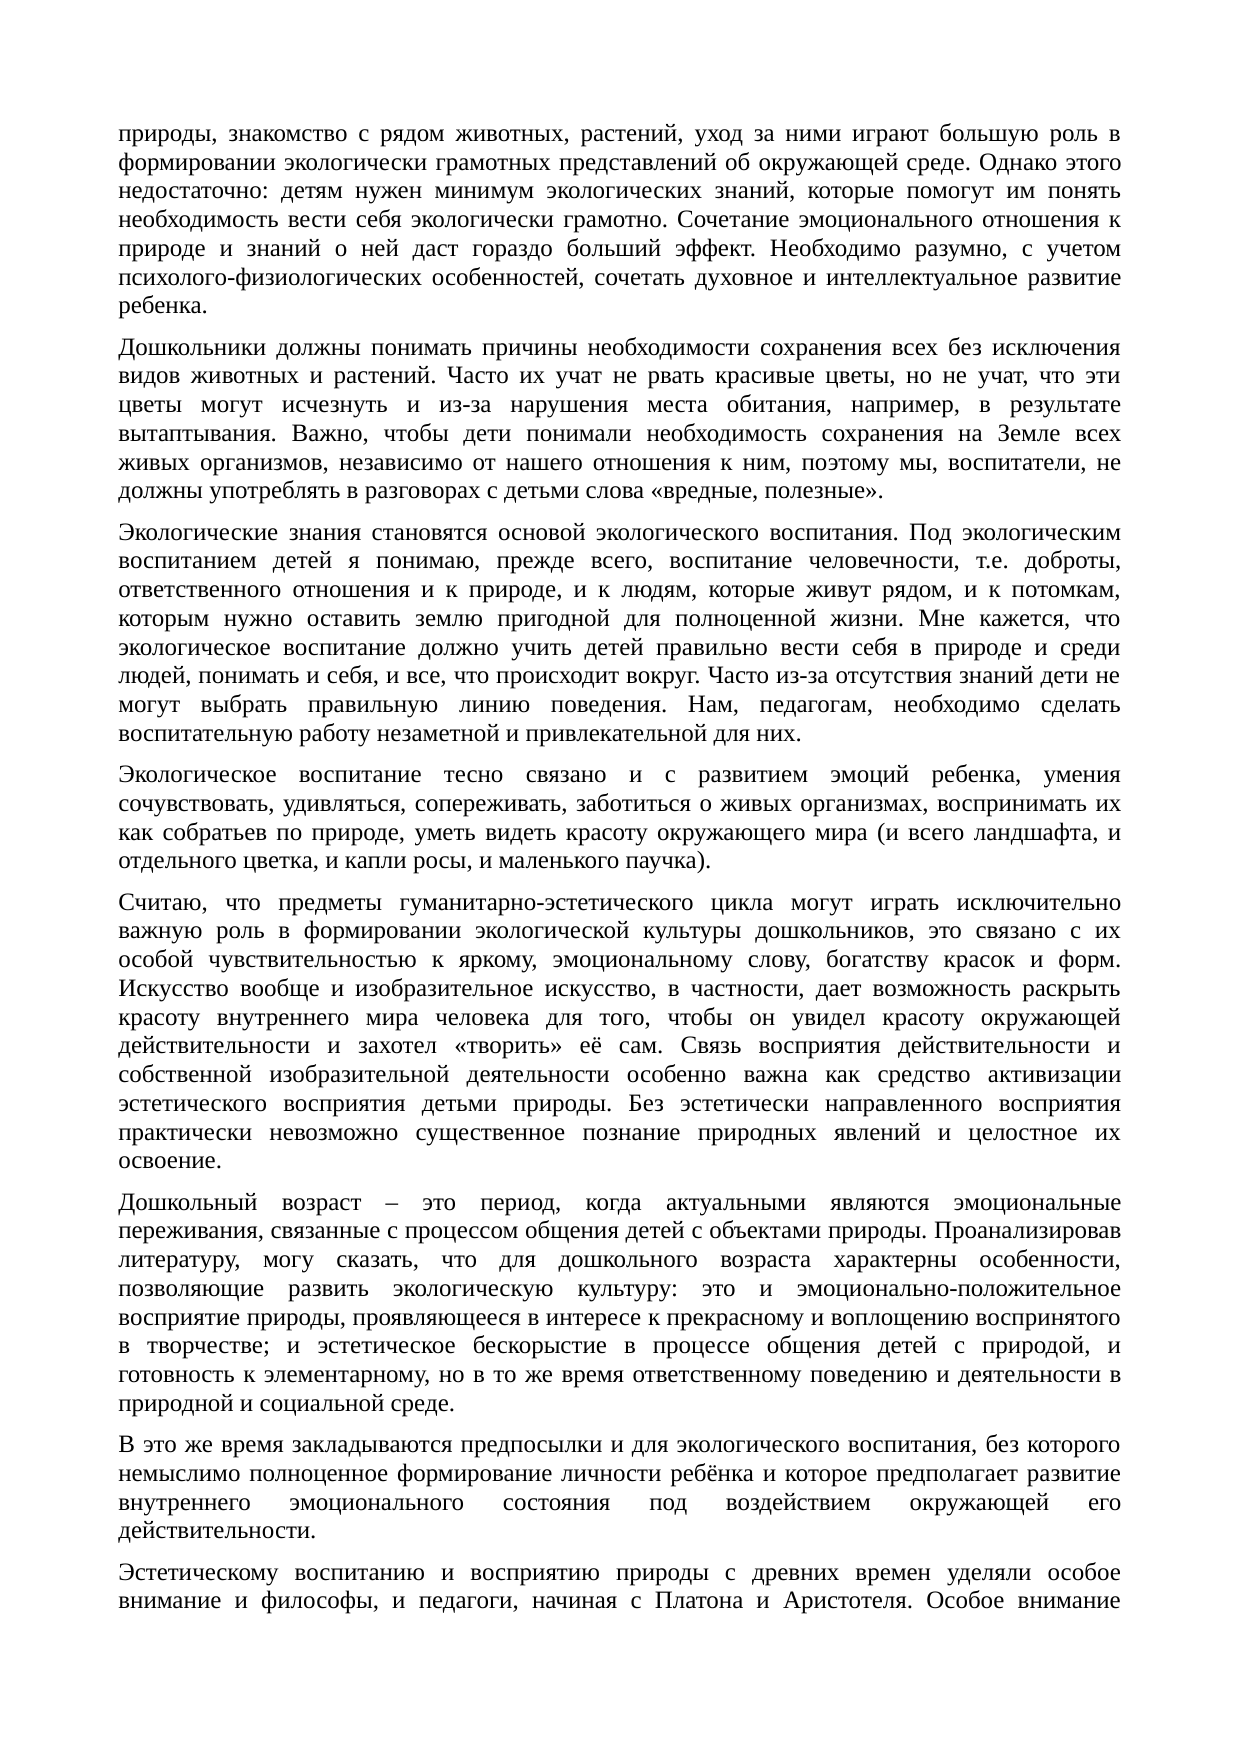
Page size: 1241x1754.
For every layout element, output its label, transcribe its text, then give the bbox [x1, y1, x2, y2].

text природы, знакомство с рядом животных, растений, уход за ними играют большую роль в формировании экологически грамотных представлений об окружающей среде. Однако этого недостаточно: детям нужен минимум экологических знаний, которые помогут им понять необходимость вести себя экологически грамотно. Сочетание эмоционального отношения к природе и знаний о ней даст гораздо больший эффект. Необходимо разумно, с учетом психолого-физиологических особенностей, сочетать духовное и интеллектуальное развитие ребенка. [118, 118, 1122, 319]
text Экологические знания становятся основой экологического воспитания. Под экологическим воспитанием детей я понимаю, прежде всего, воспитание человечности, т.е. доброты, ответственного отношения и к природе, и к людям, которые живут рядом, и к потомкам, которым нужно оставить землю пригодной для полноценной жизни. Мне кажется, что экологическое воспитание должно учить детей правильно вести себя в природе и среди людей, понимать и себя, и все, что происходит вокруг. Часто из-за отсутствия знаний дети не могут выбрать правильную линию поведения. Нам, педагогам, необходимо сделать воспитательную работу незаметной и привлекательной для них. [118, 517, 1122, 747]
text Экологическое воспитание тесно связано и с развитием эмоций ребенка, умения сочувствовать, удивляться, сопереживать, заботиться о живых организмах, воспринимать их как собратьев по природе, уметь видеть красоту окружающего мира (и всего ландшафта, и отдельного цветка, и капли росы, и маленького паучка). [118, 759, 1122, 874]
text В это же время закладываются предпосылки и для экологического воспитания, без которого немыслимо полноценное формирование личности ребёнка и которое предполагает развитие внутреннего эмоционального состояния под воздействием окружающей его действительности. [118, 1429, 1122, 1544]
text Дошкольный возраст – это период, когда актуальными являются эмоциональные переживания, связанные с процессом общения детей с объектами природы. Проанализировав литературу, могу сказать, что для дошкольного возраста характерны особенности, позволяющие развить экологическую культуру: это и эмоционально-положительное восприятие природы, проявляющееся в интересе к прекрасному и воплощению воспринятого в творчестве; и эстетическое бескорыстие в процессе общения детей с природой, и готовность к элементарному, но в то же время ответственному поведению и деятельности в природной и социальной среде. [118, 1187, 1122, 1417]
text Дошкольники должны понимать причины необходимости сохранения всех без исключения видов животных и растений. Часто их учат не рвать красивые цветы, но не учат, что эти цветы могут исчезнуть и из-за нарушения места обитания, например, в результате вытаптывания. Важно, чтобы дети понимали необходимость сохранения на Земле всех живых организмов, независимо от нашего отношения к ним, поэтому мы, воспитатели, не должны употреблять в разговорах с детьми слова «вредные, полезные». [118, 332, 1122, 504]
text Считаю, что предметы гуманитарно-эстетического цикла могут играть исключительно важную роль в формировании экологической культуры дошкольников, это связано с их особой чувствительностью к яркому, эмоциональному слову, богатству красок и форм. Искусство вообще и изобразительное искусство, в частности, дает возможность раскрыть красоту внутреннего мира человека для того, чтобы он увидел красоту окружающей действительности и захотел «творить» её сам. Связь восприятия действительности и собственной изобразительной деятельности особенно важна как средство активизации эстетического восприятия детьми природы. Без эстетически направленного восприятия практически невозможно существенное познание природных явлений и целостное их освоение. [118, 887, 1122, 1174]
text Эстетическому воспитанию и восприятию природы с древних времен уделяли особое внимание и философы, и педагоги, начиная с Платона и Аристотеля. Особое внимание [118, 1557, 1122, 1614]
